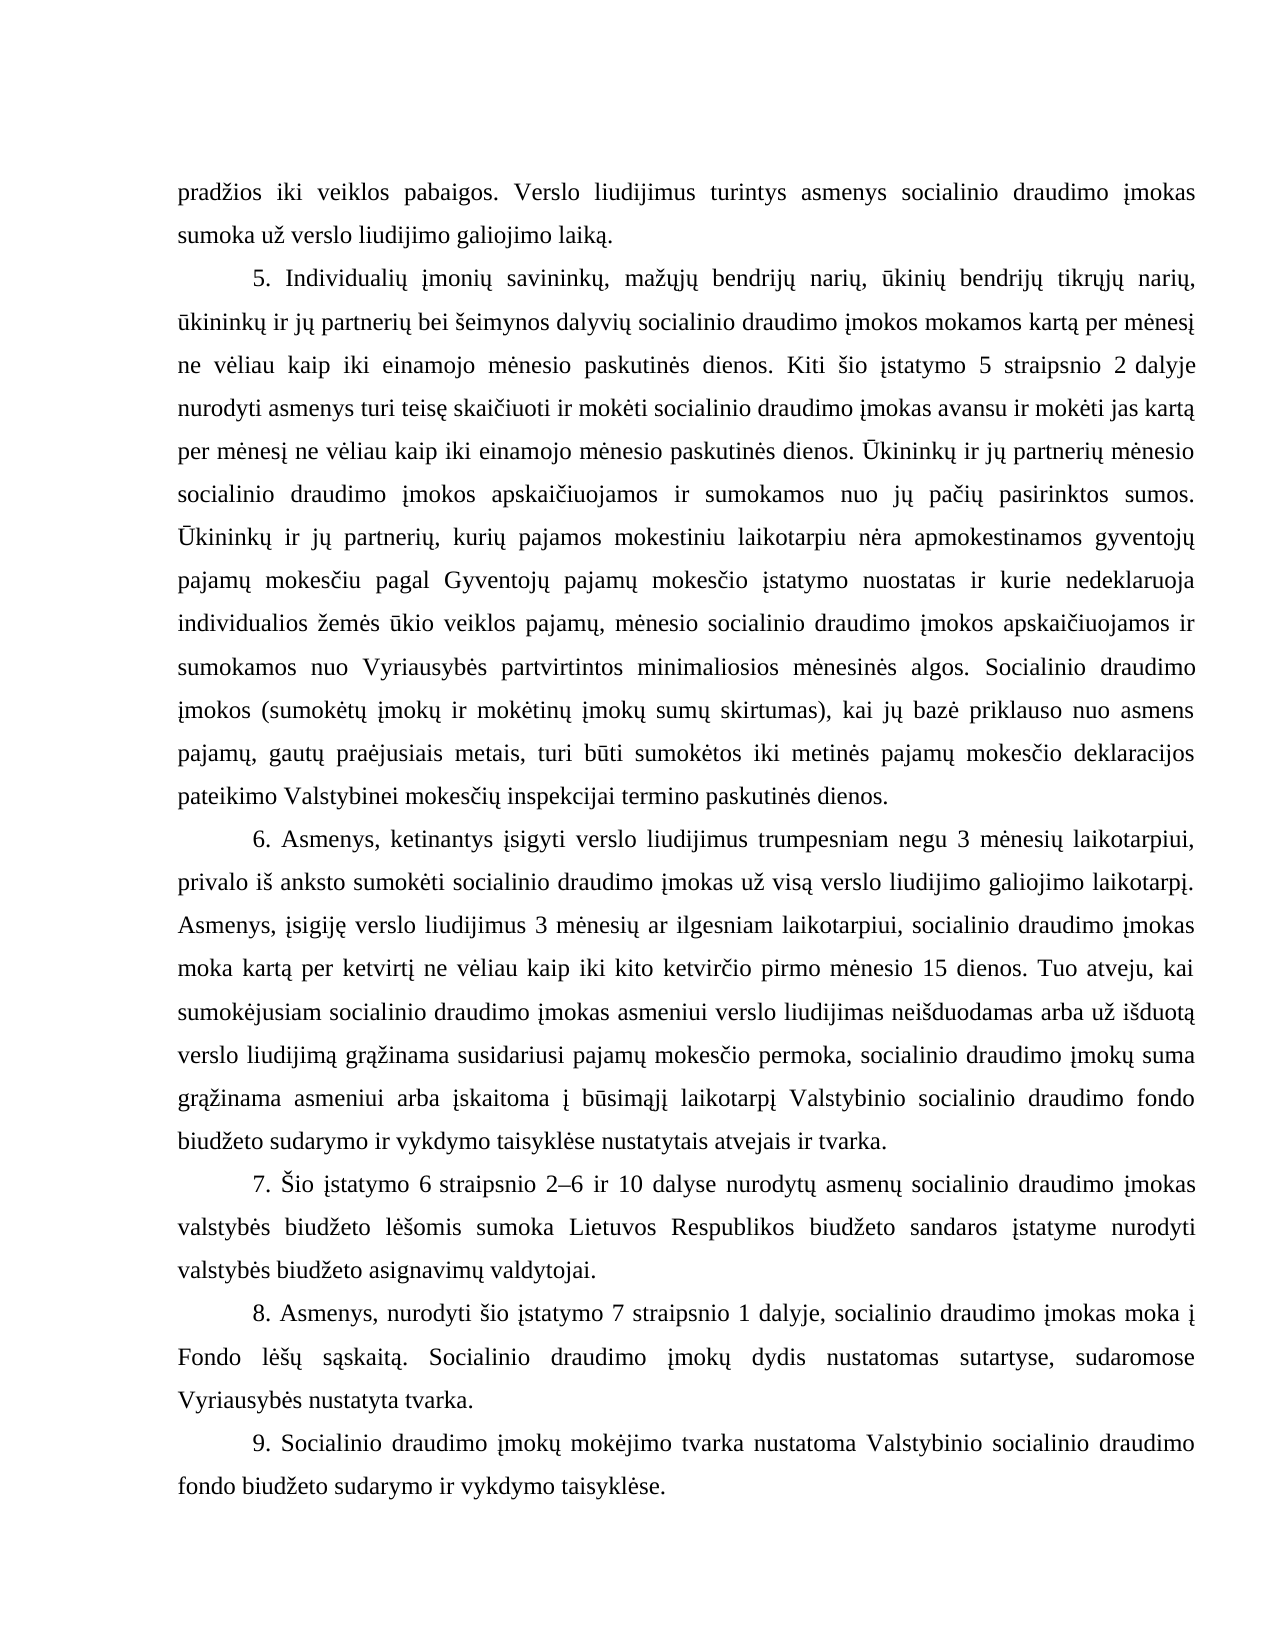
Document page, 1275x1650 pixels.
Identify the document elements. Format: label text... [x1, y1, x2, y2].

text 5. Individualių įmonių savininkų, mažųjų bendrijų narių, ūkinių bendrijų tikrųjų narių, ūkininkų ir jų partnerių bei šeimynos dalyvių socialinio draudimo įmokos mokamos kartą per mėnesį ne vėliau kaip iki einamojo mėnesio paskutinės dienos. Kiti šio įstatymo 5 straipsnio 2 dalyje nurodyti asmenys turi teisę skaičiuoti ir mokėti socialinio draudimo įmokas avansu ir mokėti jas kartą per mėnesį ne vėliau kaip iki einamojo mėnesio paskutinės dienos. Ūkininkų ir jų partnerių mėnesio socialinio draudimo įmokos apskaičiuojamos ir sumokamos nuo jų pačių pasirinktos sumos. Ūkininkų ir jų partnerių, kurių pajamos mokestiniu laikotarpiu nėra apmokestinamos gyventojų pajamų mokesčiu pagal Gyventojų pajamų mokesčio įstatymo nuostatas ir kurie nedeklaruoja individualios žemės ūkio veiklos pajamų, mėnesio socialinio draudimo įmokos apskaičiuojamos ir sumokamos nuo Vyriausybės partvirtintos minimaliosios mėnesinės algos. Socialinio draudimo įmokos (sumokėtų įmokų ir mokėtinų įmokų sumų skirtumas), kai jų bazė priklauso nuo asmens pajamų, gautų praėjusiais metais, turi būti sumokėtos iki metinės pajamų mokesčio deklaracijos pateikimo Valstybinei mokesčių inspekcijai termino paskutinės dienos. [177, 263, 1196, 810]
text 9. Socialinio draudimo įmokų mokėjimo tvarka nustatoma Valstybinio socialinio draudimo fondo biudžeto sudarymo ir vykdymo taisyklėse. [177, 1428, 1196, 1500]
text 6. Asmenys, ketinantys įsigyti verslo liudijimus trumpesniam negu 3 mėnesių laikotarpiui, privalo iš anksto sumokėti socialinio draudimo įmokas už visą verslo liudijimo galiojimo laikotarpį. Asmenys, įsigiję verslo liudijimus 3 mėnesių ar ilgesniam laikotarpiui, socialinio draudimo įmokas moka kartą per ketvirtį ne vėliau kaip iki kito ketvirčio pirmo mėnesio 15 dienos. Tuo atveju, kai sumokėjusiam socialinio draudimo įmokas asmeniui verslo liudijimas neišduodamas arba už išduotą verslo liudijimą grąžinama susidariusi pajamų mokesčio permoka, socialinio draudimo įmokų suma grąžinama asmeniui arba įskaitoma į būsimąjį laikotarpį Valstybinio socialinio draudimo fondo biudžeto sudarymo ir vykdymo taisyklėse nustatytais atvejais ir tvarka. [177, 824, 1196, 1155]
text 7. Šio įstatymo 6 straipsnio 2–6 ir 10 dalyse nurodytų asmenų socialinio draudimo įmokas valstybės biudžeto lėšomis sumoka Lietuvos Respublikos biudžeto sandaros įstatyme nurodyti valstybės biudžeto asignavimų valdytojai. [177, 1169, 1196, 1284]
text 8. Asmenys, nurodyti šio įstatymo 7 straipsnio 1 dalyje, socialinio draudimo įmokas moka į Fondo lėšų sąskaitą. Socialinio draudimo įmokų dydis nustatomas sutartyse, sudaromose Vyriausybės nustatyta tvarka. [177, 1298, 1196, 1413]
text pradžios iki veiklos pabaigos. Verslo liudijimus turintys asmenys socialinio draudimo įmokas sumoka už verslo liudijimo galiojimo laiką. [177, 177, 1196, 249]
